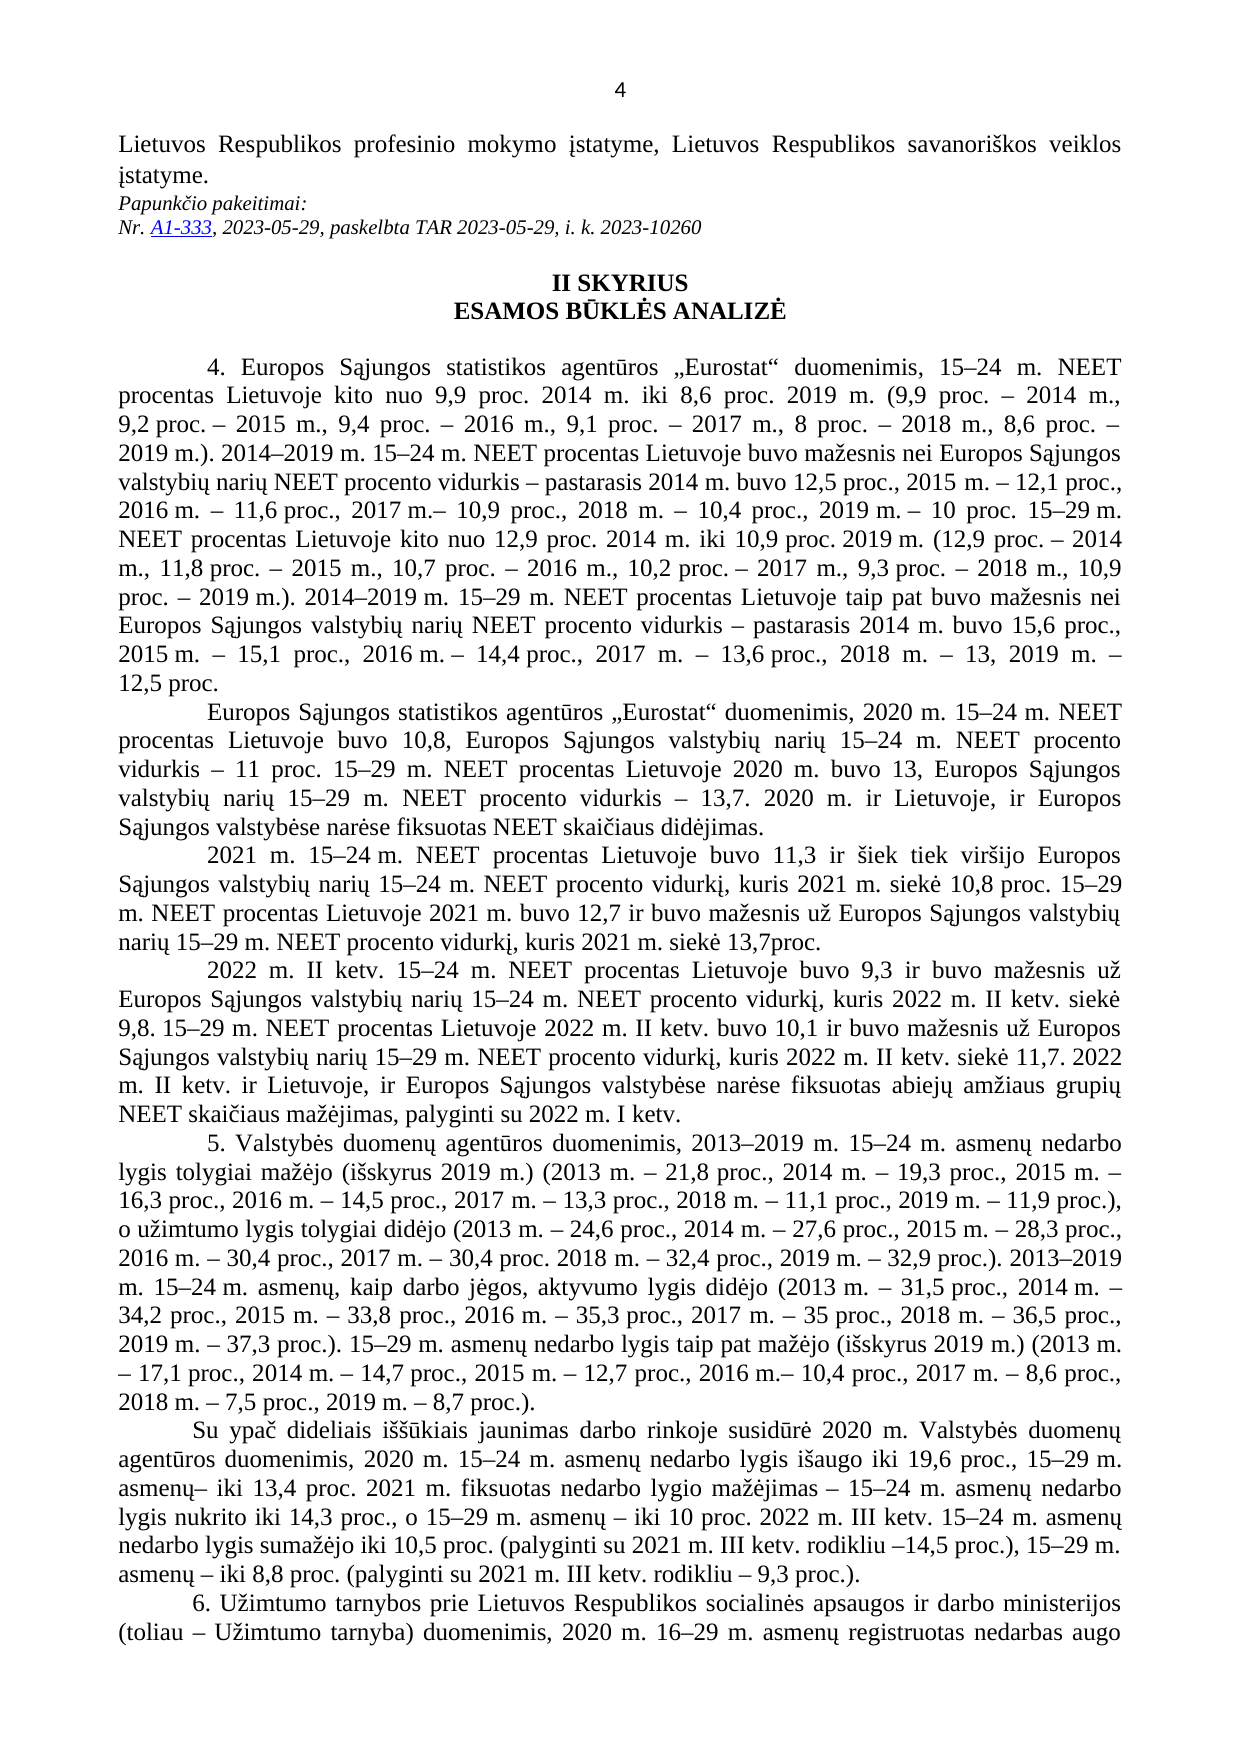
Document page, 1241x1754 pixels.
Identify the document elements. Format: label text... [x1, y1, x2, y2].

text 2022 m. II ketv. 15–24 m. NEET procentas Lietuvoje buvo 9,3 ir buvo mažesnis už Europos Sąjungos valstybių narių 15–24 m. NEET procento vidurkį, kuris 2022 m. II ketv. siekė 9,8. 15–29 m. NEET procentas Lietuvoje 2022 m. II ketv. buvo 10,1 ir buvo mažesnis už Europos Sąjungos valstybių narių 15–29 m. NEET procento vidurkį, kuris 2022 m. II ketv. siekė 11,7. 2022 m. II ketv. ir Lietuvoje, ir Europos Sąjungos valstybėse narėse fiksuotas abiejų amžiaus grupių NEET skaičiaus mažėjimas, palyginti su 2022 m. I ketv. [118, 955, 1122, 1128]
text 2021 m. 15–24 m. NEET procentas Lietuvoje buvo 11,3 ir šiek tiek viršijo Europos Sąjungos valstybių narių 15–24 m. NEET procento vidurkį, kuris 2021 m. siekė 10,8 proc. 15–29 m. NEET procentas Lietuvoje 2021 m. buvo 12,7 ir buvo mažesnis už Europos Sąjungos valstybių narių 15–29 m. NEET procento vidurkį, kuris 2021 m. siekė 13,7proc. [118, 840, 1122, 955]
text 5. Valstybės duomenų agentūros duomenimis, 2013–2019 m. 15–24 m. asmenų nedarbo lygis tolygiai mažėjo (išskyrus 2019 m.) (2013 m. – 21,8 proc., 2014 m. – 19,3 proc., 2015 m. – 16,3 proc., 2016 m. – 14,5 proc., 2017 m. – 13,3 proc., 2018 m. – 11,1 proc., 2019 m. – 11,9 proc.), o užimtumo lygis tolygiai didėjo (2013 m. – 24,6 proc., 2014 m. – 27,6 proc., 2015 m. – 28,3 proc., 2016 m. – 30,4 proc., 2017 m. – 30,4 proc. 2018 m. – 32,4 proc., 2019 m. – 32,9 proc.). 2013–2019 m. 15–24 m. asmenų, kaip darbo jėgos, aktyvumo lygis didėjo (2013 m. – 31,5 proc., 2014 m. – 34,2 proc., 2015 m. – 33,8 proc., 2016 m. – 35,3 proc., 2017 m. – 35 proc., 2018 m. – 36,5 proc., 2019 m. – 37,3 proc.). 15–29 m. asmenų nedarbo lygis taip pat mažėjo (išskyrus 2019 m.) (2013 m. – 17,1 proc., 2014 m. – 14,7 proc., 2015 m. – 12,7 proc., 2016 m.– 10,4 proc., 2017 m. – 8,6 proc., 2018 m. – 7,5 proc., 2019 m. – 8,7 proc.). [118, 1128, 1122, 1415]
text Su ypač dideliais iššūkiais jaunimas darbo rinkoje susidūrė 2020 m. Valstybės duomenų agentūros duomenimis, 2020 m. 15–24 m. asmenų nedarbo lygis išaugo iki 19,6 proc., 15–29 m. asmenų– iki 13,4 proc. 2021 m. fiksuotas nedarbo lygio mažėjimas – 15–24 m. asmenų nedarbo lygis nukrito iki 14,3 proc., o 15–29 m. asmenų – iki 10 proc. 2022 m. III ketv. 15–24 m. asmenų nedarbo lygis sumažėjo iki 10,5 proc. (palyginti su 2021 m. III ketv. rodikliu –14,5 proc.), 15–29 m. asmenų – iki 8,8 proc. (palyginti su 2021 m. III ketv. rodikliu – 9,3 proc.). [118, 1415, 1122, 1588]
text II SKYRIUS [118, 268, 1122, 296]
text ESAMOS BŪKLĖS ANALIZĖ [118, 296, 1122, 325]
text 6. Užimtumo tarnybos prie Lietuvos Respublikos socialinės apsaugos ir darbo ministerijos (toliau – Užimtumo tarnyba) duomenimis, 2020 m. 16–29 m. asmenų registruotas nedarbas augo [118, 1588, 1122, 1645]
text Europos Sąjungos statistikos agentūros „Eurostat“ duomenimis, 2020 m. 15–24 m. NEET procentas Lietuvoje buvo 10,8, Europos Sąjungos valstybių narių 15–24 m. NEET procento vidurkis – 11 proc. 15–29 m. NEET procentas Lietuvoje 2020 m. buvo 13, Europos Sąjungos valstybių narių 15–29 m. NEET procento vidurkis – 13,7. 2020 m. ir Lietuvoje, ir Europos Sąjungos valstybėse narėse fiksuotas NEET skaičiaus didėjimas. [118, 697, 1122, 840]
text Papunkčio pakeitimai: [118, 191, 1122, 215]
text Lietuvos Respublikos profesinio mokymo įstatyme, Lietuvos Respublikos savanoriškos veiklos įstatyme. [118, 129, 1122, 189]
text 4. Europos Sąjungos statistikos agentūros „Eurostat“ duomenimis, 15–24 m. NEET procentas Lietuvoje kito nuo 9,9 proc. 2014 m. iki 8,6 proc. 2019 m. (9,9 proc. – 2014 m., 9,2 proc. – 2015 m., 9,4 proc. – 2016 m., 9,1 proc. – 2017 m., 8 proc. – 2018 m., 8,6 proc. – 2019 m.). 2014–2019 m. 15–24 m. NEET procentas Lietuvoje buvo mažesnis nei Europos Sąjungos valstybių narių NEET procento vidurkis – pastarasis 2014 m. buvo 12,5 proc., 2015 m. – 12,1 proc., 2016 m. – 11,6 proc., 2017 m.– 10,9 proc., 2018 m. – 10,4 proc., 2019 m. – 10 proc. 15–29 m. NEET procentas Lietuvoje kito nuo 12,9 proc. 2014 m. iki 10,9 proc. 2019 m. (12,9 proc. – 2014 m., 11,8 proc. – 2015 m., 10,7 proc. – 2016 m., 10,2 proc. – 2017 m., 9,3 proc. – 2018 m., 10,9 proc. – 2019 m.). 2014–2019 m. 15–29 m. NEET procentas Lietuvoje taip pat buvo mažesnis nei Europos Sąjungos valstybių narių NEET procento vidurkis – pastarasis 2014 m. buvo 15,6 proc., 2015 m. – 15,1 proc., 2016 m. – 14,4 proc., 2017 m. – 13,6 proc., 2018 m. – 13, 2019 m. – 12,5 proc. [118, 352, 1122, 697]
text Nr. A1-333, 2023-05-29, paskelbta TAR 2023-05-29, i. k. 2023-10260 [118, 215, 1122, 239]
